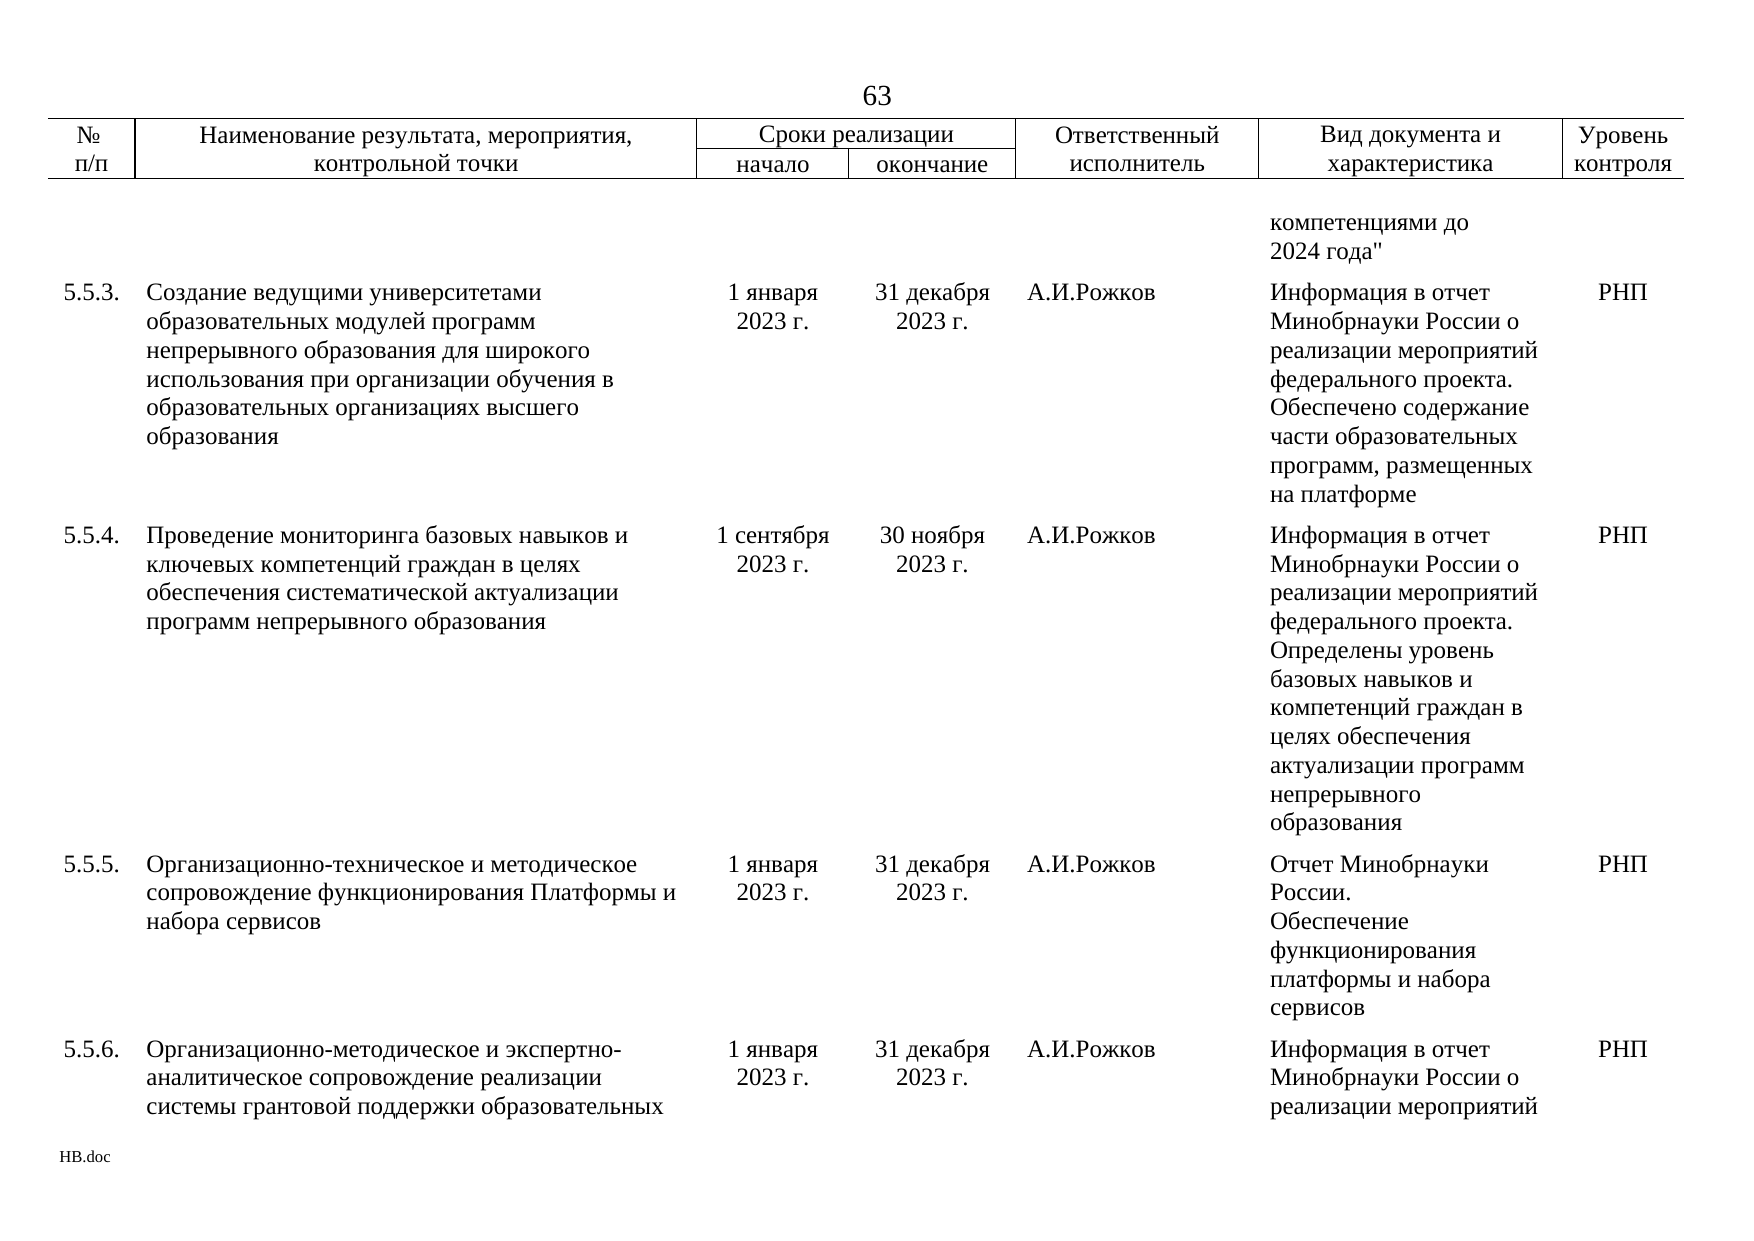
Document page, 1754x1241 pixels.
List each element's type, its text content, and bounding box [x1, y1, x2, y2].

table_cell 31 декабря 2023 г. [849, 1034, 1016, 1120]
table_cell [849, 208, 1016, 277]
table_header Наименование результата, мероприятия, контрольной точки [136, 119, 696, 178]
table_header Уровень контроля [1563, 119, 1684, 178]
table_cell [849, 179, 1016, 207]
table_cell А.И.Рожков [1016, 520, 1258, 849]
table_cell 1 января 2023 г. [697, 278, 849, 520]
table_cell 31 декабря 2023 г. [849, 278, 1016, 520]
table_cell 5.5.5. [48, 849, 135, 1034]
table_cell [1016, 179, 1258, 207]
table_cell Проведение мониторинга базовых навыков и ключевых компетенций граждан в целях обеспечения систематической актуализации программ непрерывного образования [135, 520, 697, 849]
table_cell Информация в отчет Минобрнауки России о реализации мероприятий федерального проекта. Определены уровень базовых навыков и компетенций граждан в целях обеспечения актуализации программ непрерывного образования [1259, 520, 1562, 849]
table_cell А.И.Рожков [1016, 849, 1258, 1034]
table_cell Создание ведущими университетами образовательных модулей программ непрерывного образования для широкого использования при организации обучения в образовательных организациях высшего образования [135, 278, 697, 520]
table_cell 1 января 2023 г. [697, 849, 849, 1034]
table_cell 5.5.6. [48, 1034, 135, 1120]
table_header Сроки реализации [697, 119, 1015, 148]
table_cell 1 сентября 2023 г. [697, 520, 849, 849]
table_cell РНП [1562, 1034, 1684, 1120]
table_cell [135, 208, 697, 277]
table_header Вид документа и характеристика результата [1259, 119, 1562, 178]
table_cell [1562, 179, 1684, 207]
table_cell 31 декабря 2023 г. [849, 849, 1016, 1034]
table_cell РНП [1562, 849, 1684, 1034]
table_cell [48, 179, 135, 207]
table_cell начало [697, 149, 848, 178]
table_cell [48, 208, 135, 277]
table_cell 5.5.3. [48, 278, 135, 520]
table_cell Отчет Минобрнауки России. Обеспечение функционирования платформы и набора сервисов [1259, 849, 1562, 1034]
table_cell Информация в отчет Минобрнауки России о реализации мероприятий [1259, 1034, 1562, 1120]
table_cell [697, 179, 849, 207]
table_cell [1562, 208, 1684, 277]
table_cell А.И.Рожков [1016, 1034, 1258, 1120]
table_header Ответственный исполнитель [1016, 119, 1258, 178]
table_cell [1016, 208, 1258, 277]
table_header № п/п [48, 119, 134, 178]
table_cell Организационно-методическое и экспертно-аналитическое сопровождение реализации системы грантовой поддержки образовательных [135, 1034, 697, 1120]
table_cell [697, 208, 849, 277]
table_cell РНП [1562, 520, 1684, 849]
table_cell А.И.Рожков [1016, 278, 1258, 520]
table_cell окончание [849, 149, 1015, 178]
table_cell компетенциями до 2024 года" [1259, 208, 1562, 277]
table_cell Информация в отчет Минобрнауки России о реализации мероприятий федерального проекта. Обеспечено содержание части образовательных программ, размещенных на платформе [1259, 278, 1562, 520]
table_cell 5.5.4. [48, 520, 135, 849]
table_cell [1259, 179, 1562, 207]
table_cell РНП [1562, 278, 1684, 520]
table_cell Организационно-техническое и методическое сопровождение функционирования Платформы и набора сервисов [135, 849, 697, 1034]
table_cell 1 января 2023 г. [697, 1034, 849, 1120]
table_cell 30 ноября 2023 г. [849, 520, 1016, 849]
table_cell [135, 179, 697, 207]
